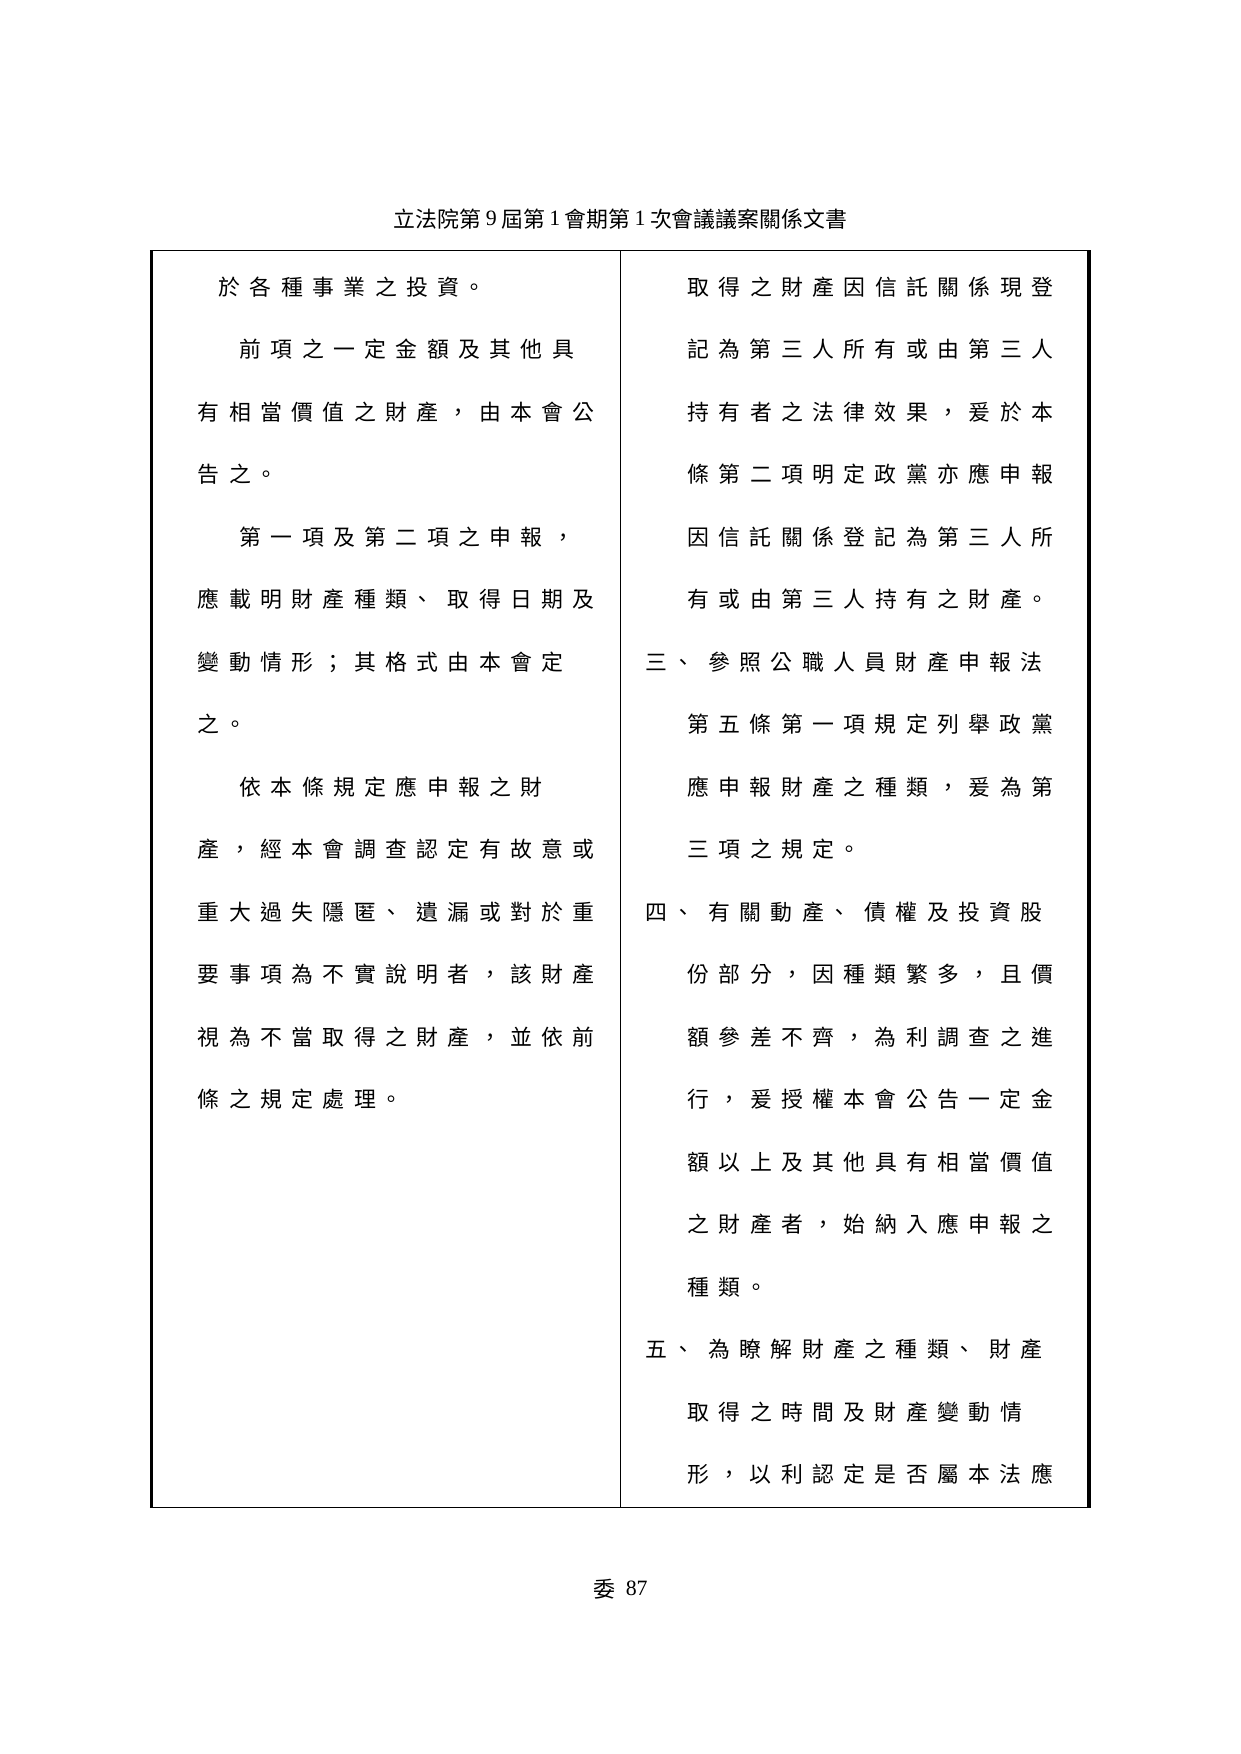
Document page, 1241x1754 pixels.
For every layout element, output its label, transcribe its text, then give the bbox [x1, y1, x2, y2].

table_cell 第四十五條 自本法施行之日起六個月內，第四十二條之政黨應將該政黨及其附隨組織於本法公布日之所有財產及中華民國九十年四月六日後以無償或不相當對價處分之財產，向本會申報。 前項財產因信託關係登記為第三人所有或由第三人持有者，亦應申報。 前二項應申報之財產如下： 一、不動產、船舶、汽車及航空器。 二、一定金額以上之存款、外幣、有價證券及其他具有相當價值之財產。 三、一定金額以上之債權及對於各種事業之投資。 前項之一定金額及其他具有相當價值之財產，由本會公告之。 第一項及第二項之申報，應載明財產種類、取得日期及變動情形；其格式由本會定之。 依本條規定應申報之財產，經本會調查認定有故意或重大過失隱匿、遺漏或對於重要事項為不實說明者，該財產視為不當取得之財產，並依前條之規定處理。 [153, 251, 620, 1507]
table_cell 取得之財產因信託關係現登記為第三人所有或由第三人持有者之法律效果，爰於本條第二項明定政黨亦應申報因信託關係登記為第三人所有或由第三人持有之財產。 三、參照公職人員財產申報法第五條第一項規定列舉政黨應申報財產之種類，爰為第三項之規定。 四、有關動產、債權及投資股份部分，因種類繁多，且價額參差不齊，為利調查之進行，爰授權本會公告一定金額以上及其他具有相當價值之財產者，始納入應申報之種類。 五、為瞭解財產之種類、財產取得之時間及財產變動情形，以利認定是否屬本法應 [621, 251, 1087, 1507]
